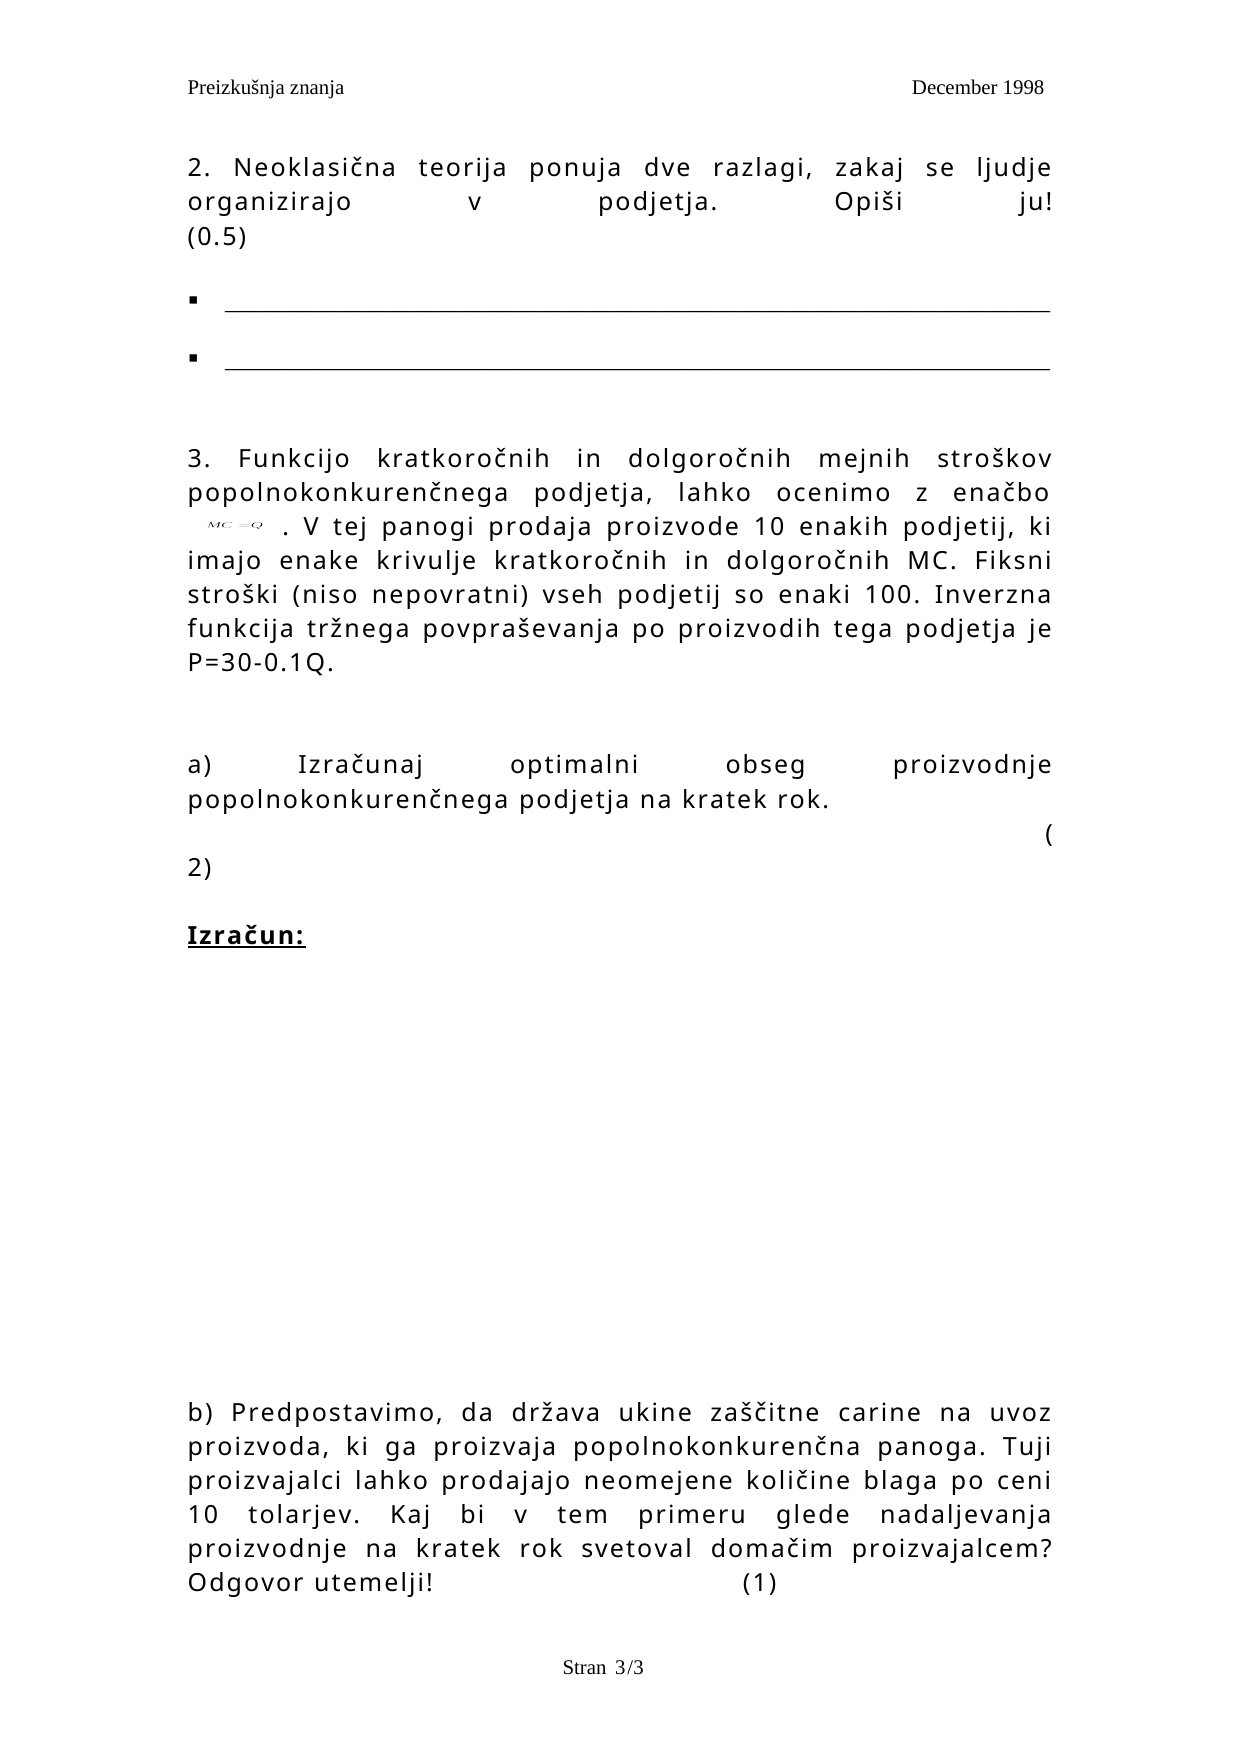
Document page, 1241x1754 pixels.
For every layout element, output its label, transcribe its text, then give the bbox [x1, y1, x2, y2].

text Izračun: [187, 917, 1053, 952]
text 2. Neoklasična teorija ponuja dve razlagi, zakaj se ljudje organizirajo v podjetja. Opiši ju! (0.5) [187, 150, 1053, 252]
list __________________________________________________________________ [187, 344, 1053, 372]
text 3. Funkcijo kratkoročnih in dolgoročnih mejnih stroškov popolnokonkurenčnega podjetja, lahko ocenimo z enačbo . V tej panogi prodaja proizvode 10 enakih podjetij, ki imajo enake krivulje kratkoročnih in dolgoročnih MC. Fiksni stroški (niso nepovratni) vseh podjetij so enaki 100. Inverzna funkcija tržnega povpraševanja po proizvodih tega podjetja je P=30-0.1Q. [187, 441, 1053, 679]
text a) Izračunaj optimalni obseg proizvodnje popolnokonkurenčnega podjetja na kratek rok. [187, 747, 1053, 815]
text b) Predpostavimo, da država ukine zaščitne carine na uvoz proizvoda, ki ga proizvaja popolnokonkurenčna panoga. Tuji proizvajalci lahko prodajajo neomejene količine blaga po ceni 10 tolarjev. Kaj bi v tem primeru glede nadaljevanja proizvodnje na kratek rok svetoval domačim proizvajalcem? Odgovor utemelji! (1) [187, 1394, 1053, 1599]
text (2) [187, 815, 1053, 883]
list __________________________________________________________________ [187, 286, 1053, 315]
